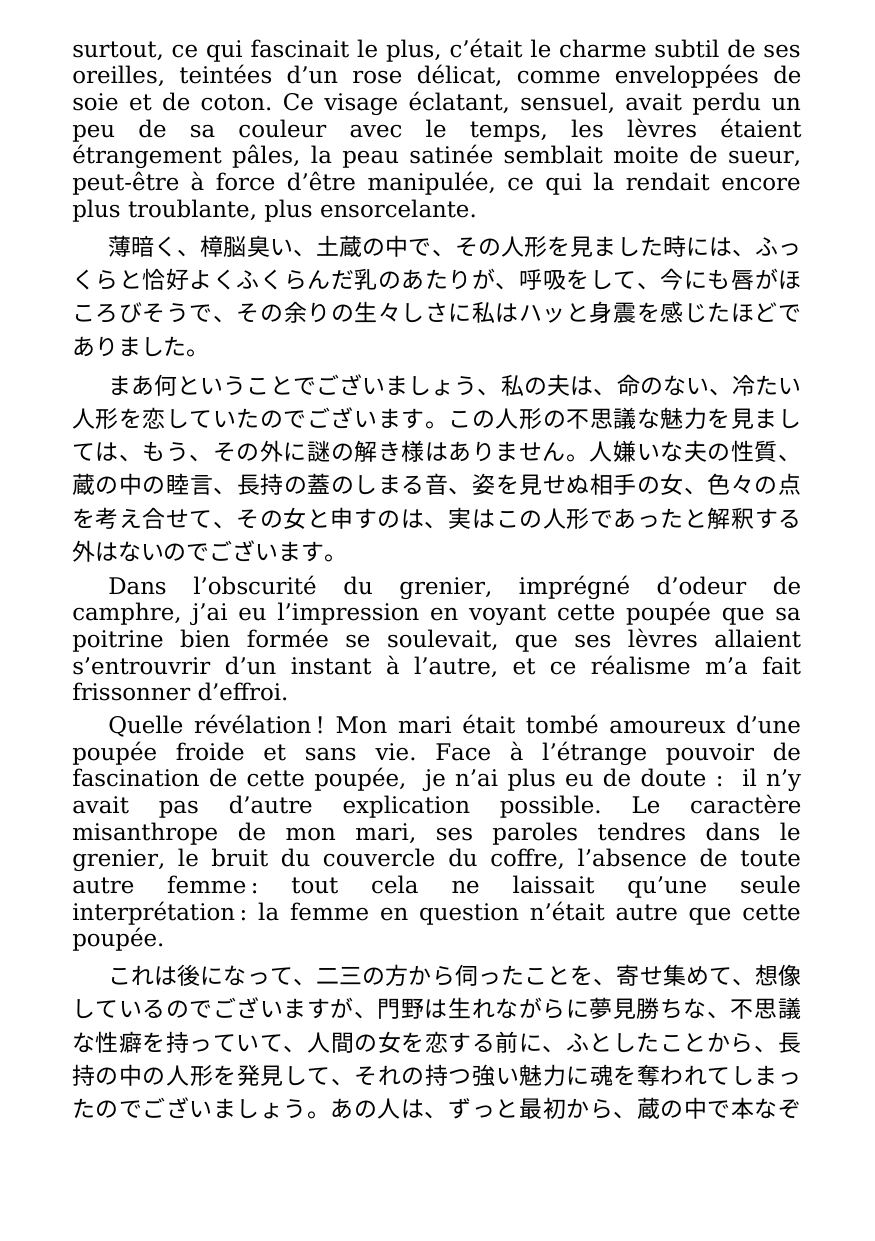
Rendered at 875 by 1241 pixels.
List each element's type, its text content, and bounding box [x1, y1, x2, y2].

text surtout, ce qui fascinait le plus, c’était le charme subtil de ses oreilles, teintées d’un rose délicat, comme enveloppées de soie et de coton. Ce visage éclatant, sensuel, avait perdu un peu de sa couleur avec le temps, les lèvres étaient étrangement pâles, la peau satinée semblait moite de sueur, peut-être à force d’être manipulée, ce qui la rendait encore plus troublante, plus ensorcelante. [72, 36, 802, 223]
text まあ何ということでございましょう、私の夫は、命のない、冷たい人形を恋していたのでございます。この人形の不思議な魅力を見ましては、もう、その外に謎の解き様はありません。人嫌いな夫の性質、蔵の中の睦言、長持の蓋のしまる音、姿を見せぬ相手の女、色々の点を考え合せて、その女と申すのは、実はこの人形であったと解釈する外はないのでございます。 [72, 367, 802, 567]
text 薄暗く、樟脳臭い、土蔵の中で、その人形を見ました時には、ふっくらと恰好よくふくらんだ乳のあたりが、呼吸をして、今にも唇がほころびそうで、その余りの生々しさに私はハッと身震を感じたほどでありました。 [72, 229, 802, 362]
text Dans l’obscurité du grenier, imprégné d’odeur de camphre, j’ai eu l’impression en voyant cette poupée que sa poitrine bien formée se soulevait, que ses lèvres allaient s’entrouvrir d’un instant à l’autre, et ce réalisme m’a fait frissonner d’effroi. [72, 573, 802, 706]
text Quelle révélation ! Mon mari était tombé amoureux d’une poupée froide et sans vie. Face à l’étrange pouvoir de fascination de cette poupée, je n’ai plus eu de doute : il n’y avait pas d’autre explication possible. Le caractère misanthrope de mon mari, ses paroles tendres dans le grenier, le bruit du couvercle du coffre, l’absence de toute autre femme : tout cela ne laissait qu’une seule interprétation : la femme en question n’était autre que cette poupée. [72, 712, 802, 952]
text これは後になって、二三の方から伺ったことを、寄せ集めて、想像しているのでございますが、門野は生れながらに夢見勝ちな、不思議な性癖を持っていて、人間の女を恋する前に、ふとしたことから、長持の中の人形を発見して、それの持つ強い魅力に魂を奪われてしまったのでございましょう。あの人は、ずっと最初から、蔵の中で本なぞ [72, 958, 802, 1124]
